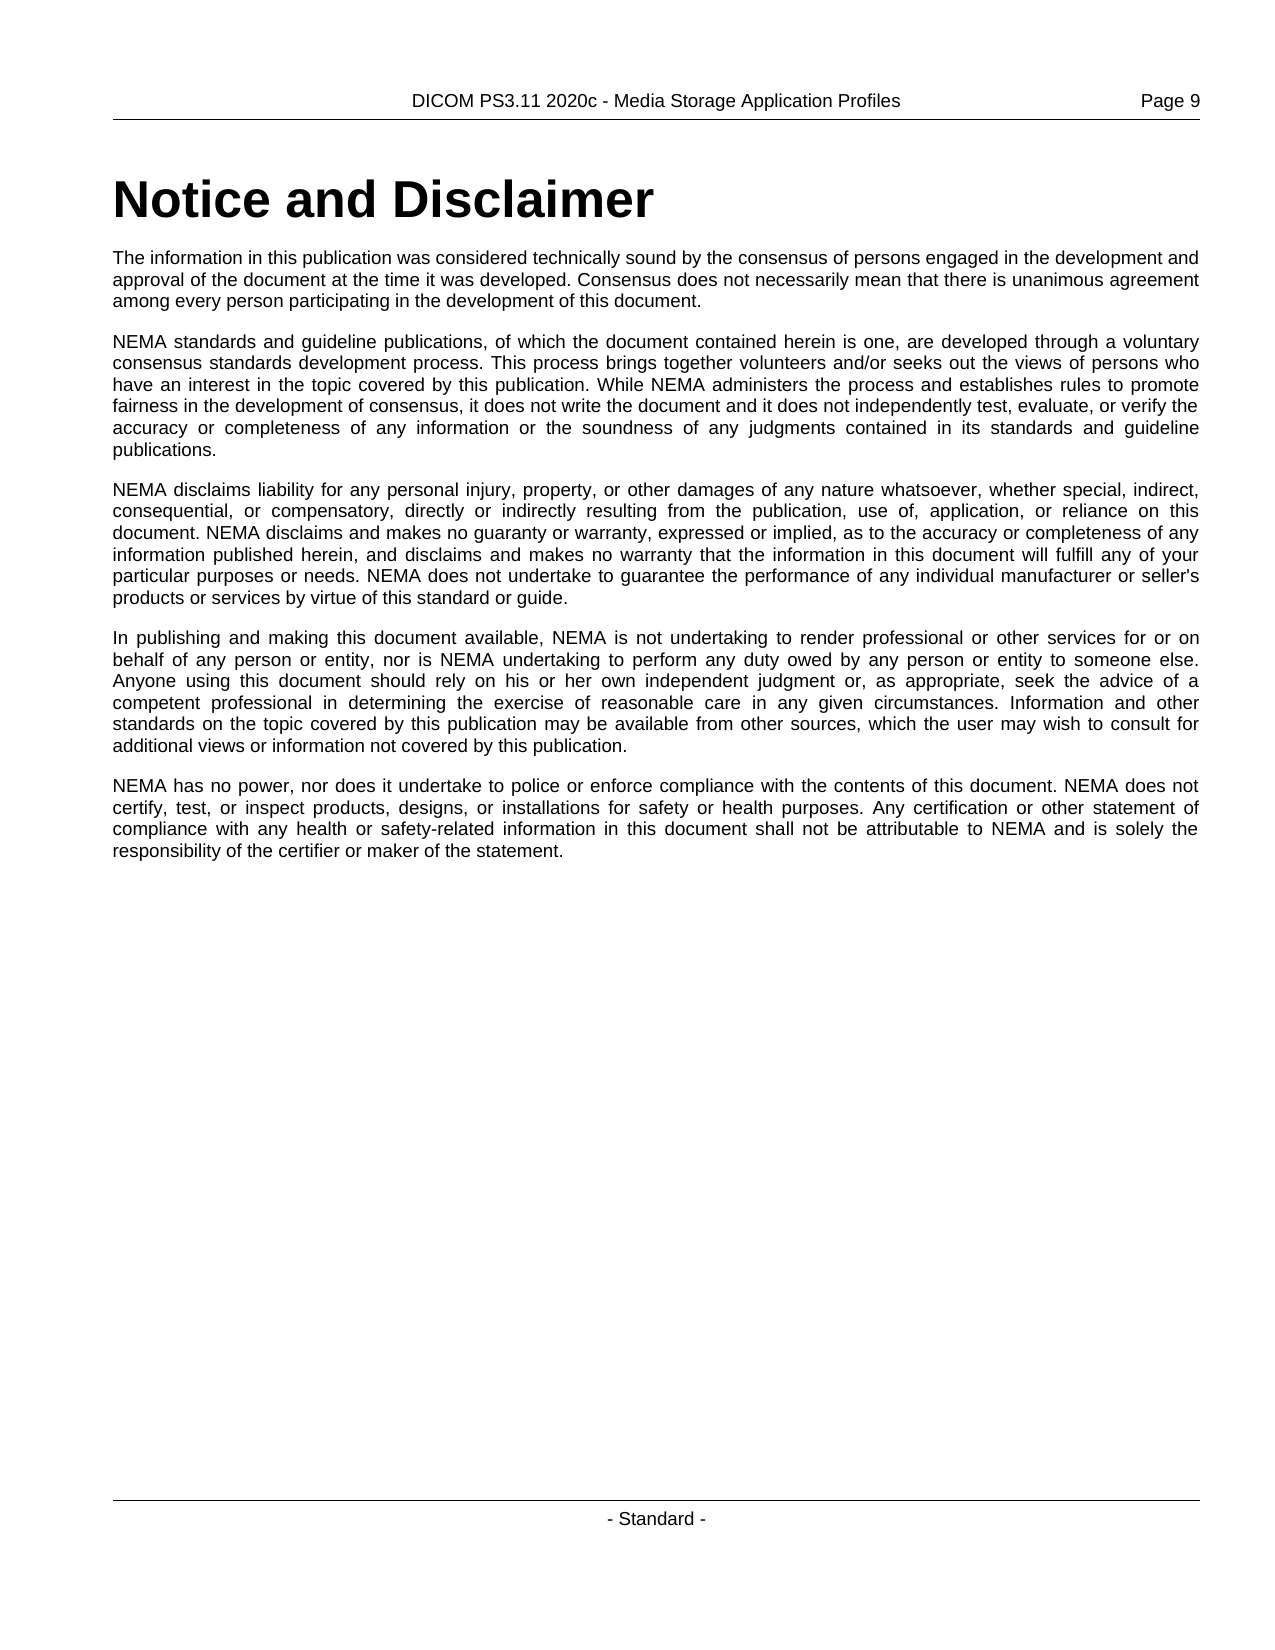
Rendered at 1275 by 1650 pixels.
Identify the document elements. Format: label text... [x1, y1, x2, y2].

text NEMA has no power, nor does it undertake to police or enforce compliance with the contents of this document. NEMA does not certify, test, or inspect products, designs, or installations for safety or health purposes. Any certification or other statement of compliance with any health or safety-related information in this document shall not be attributable to NEMA and is solely the responsibility of the certifier or maker of the statement. [112, 775, 1200, 861]
text NEMA disclaims liability for any personal injury, property, or other damages of any nature whatsoever, whether special, indirect, consequential, or compensatory, directly or indirectly resulting from the publication, use of, application, or reliance on this document. NEMA disclaims and makes no guaranty or warranty, expressed or implied, as to the accuracy or completeness of any information published herein, and disclaims and makes no warranty that the information in this document will fulfill any of your particular purposes or needs. NEMA does not undertake to guarantee the performance of any individual manufacturer or seller's products or services by virtue of this standard or guide. [112, 479, 1200, 608]
text Notice and Disclaimer [112, 169, 1200, 228]
text The information in this publication was considered technically sound by the consensus of persons engaged in the development and approval of the document at the time it was developed. Consensus does not necessarily mean that there is unanimous agreement among every person participating in the development of this document. [112, 247, 1200, 312]
text NEMA standards and guideline publications, of which the document contained herein is one, are developed through a voluntary consensus standards development process. This process brings together volunteers and/or seeks out the views of persons who have an interest in the topic covered by this publication. While NEMA administers the process and establishes rules to promote fairness in the development of consensus, it does not write the document and it does not independently test, evaluate, or verify the accuracy or completeness of any information or the soundness of any judgments contained in its standards and guideline publications. [112, 331, 1200, 460]
text In publishing and making this document available, NEMA is not undertaking to render professional or other services for or on behalf of any person or entity, nor is NEMA undertaking to perform any duty owed by any person or entity to someone else. Anyone using this document should rely on his or her own independent judgment or, as appropriate, seek the advice of a competent professional in determining the exercise of reasonable care in any given circumstances. Information and other standards on the topic covered by this publication may be available from other sources, which the user may wish to consult for additional views or information not covered by this publication. [112, 627, 1200, 756]
